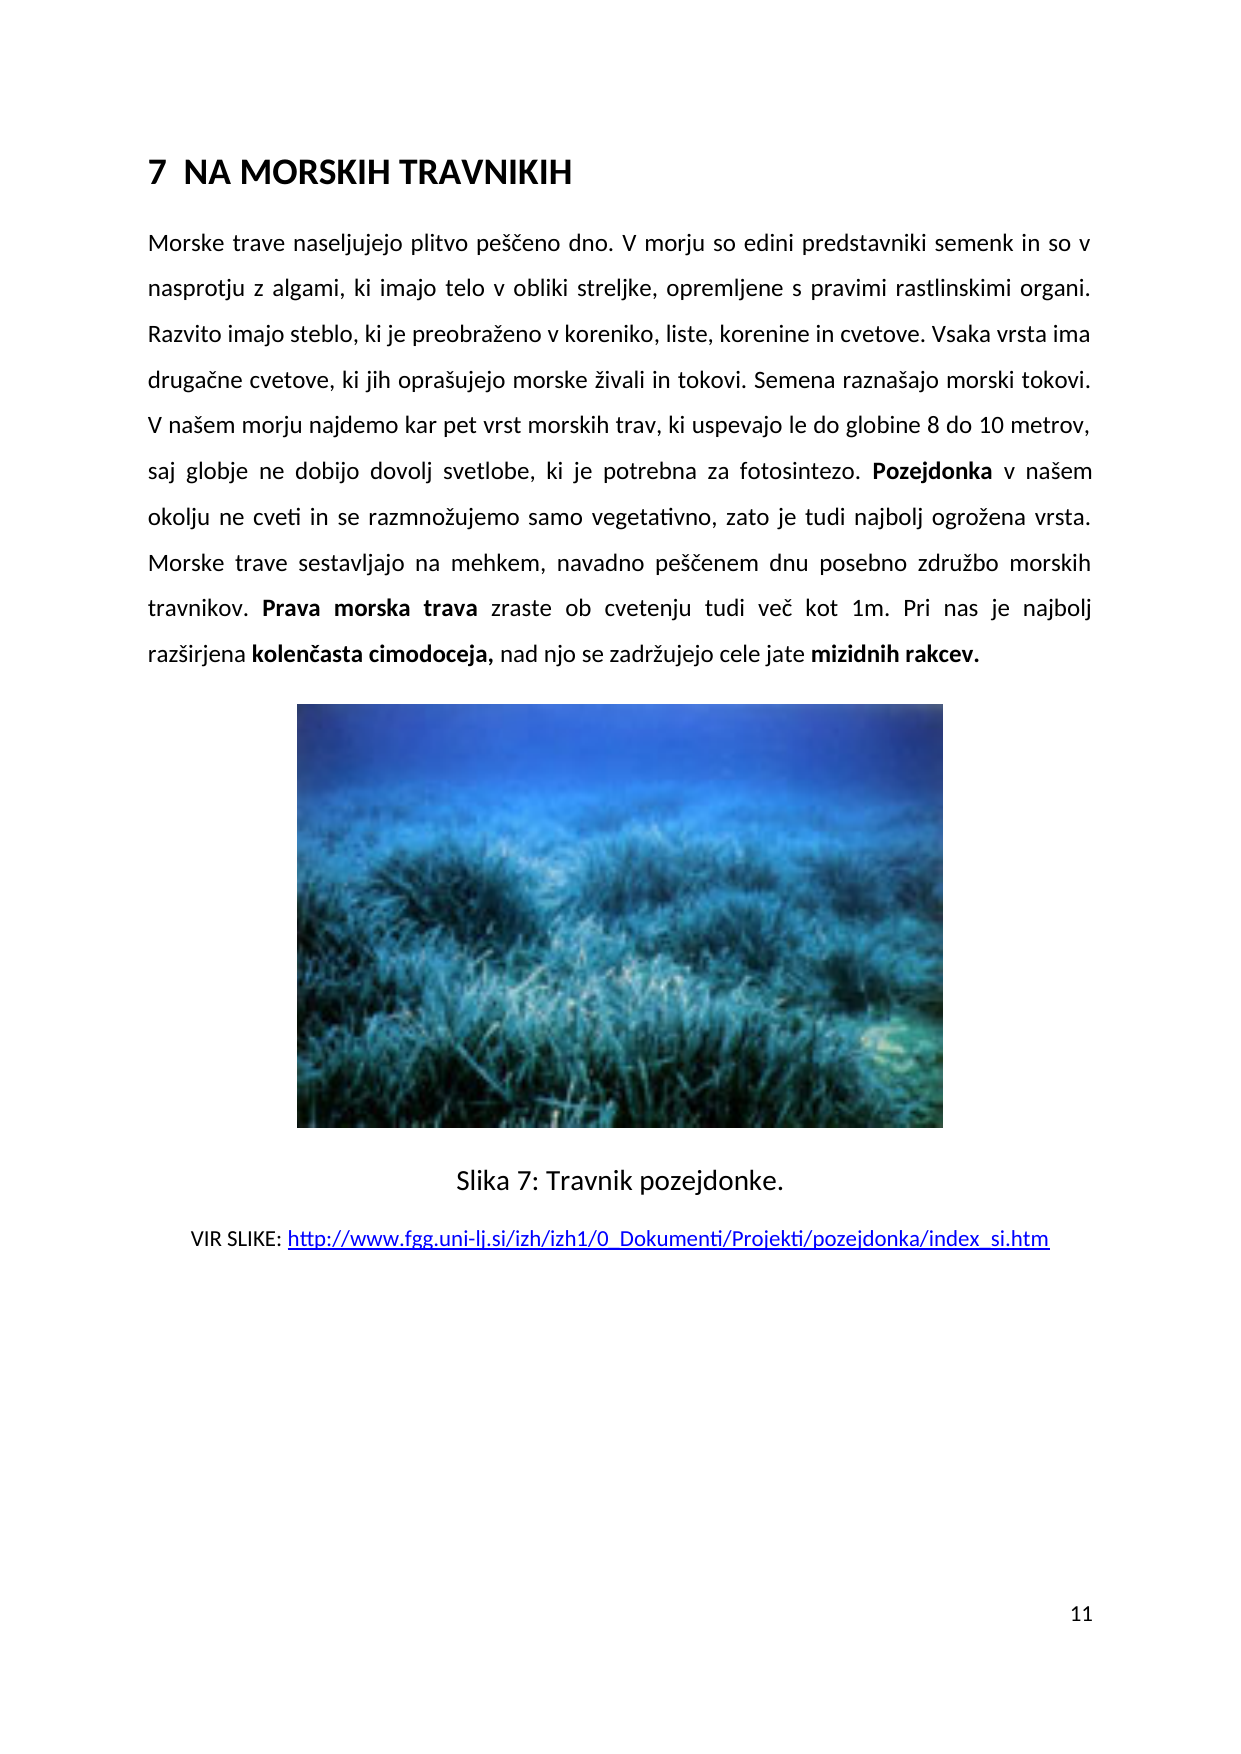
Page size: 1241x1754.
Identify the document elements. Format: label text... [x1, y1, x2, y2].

text VIR SLIKE: http://www.fgg.uni-lj.si/izh/izh1/0_Dokumenti/Projekti/pozejdonka/index_si.htm [148, 1224, 1093, 1252]
text Morske trave naseljujejo plitvo peščeno dno. V morju so edini predstavniki semenk in so v nasprotju z algami, ki imajo telo v obliki streljke, opremljene s pravimi rastlinskimi organi. Razvito imajo steblo, ki je preobraženo v koreniko, liste, korenine in cvetove. Vsaka vrsta ima drugačne cvetove, ki jih oprašujejo morske živali in tokovi. Semena raznašajo morski tokovi. V našem morju najdemo kar pet vrst morskih trav, ki uspevajo le do globine 8 do 10 metrov, saj globje ne dobijo dovolj svetlobe, ki je potrebna za fotosintezo. Pozejdonka v našem okolju ne cveti in se razmnožujemo samo vegetativno, zato je tudi najbolj ogrožena vrsta. Morske trave sestavljajo na mehkem, navadno peščenem dnu posebno združbo morskih travnikov. Prava morska trava zraste ob cvetenju tudi več kot 1m. Pri nas je najbolj razširjena kolenčasta cimodoceja, nad njo se zadržujejo cele jate mizidnih rakcev. [148, 227, 1093, 669]
picture [297, 704, 943, 1128]
subtitle 7 NA MORSKIH TRAVNIKIH [148, 148, 1093, 193]
text Slika 7: Travnik pozejdonke. [148, 1162, 1093, 1198]
